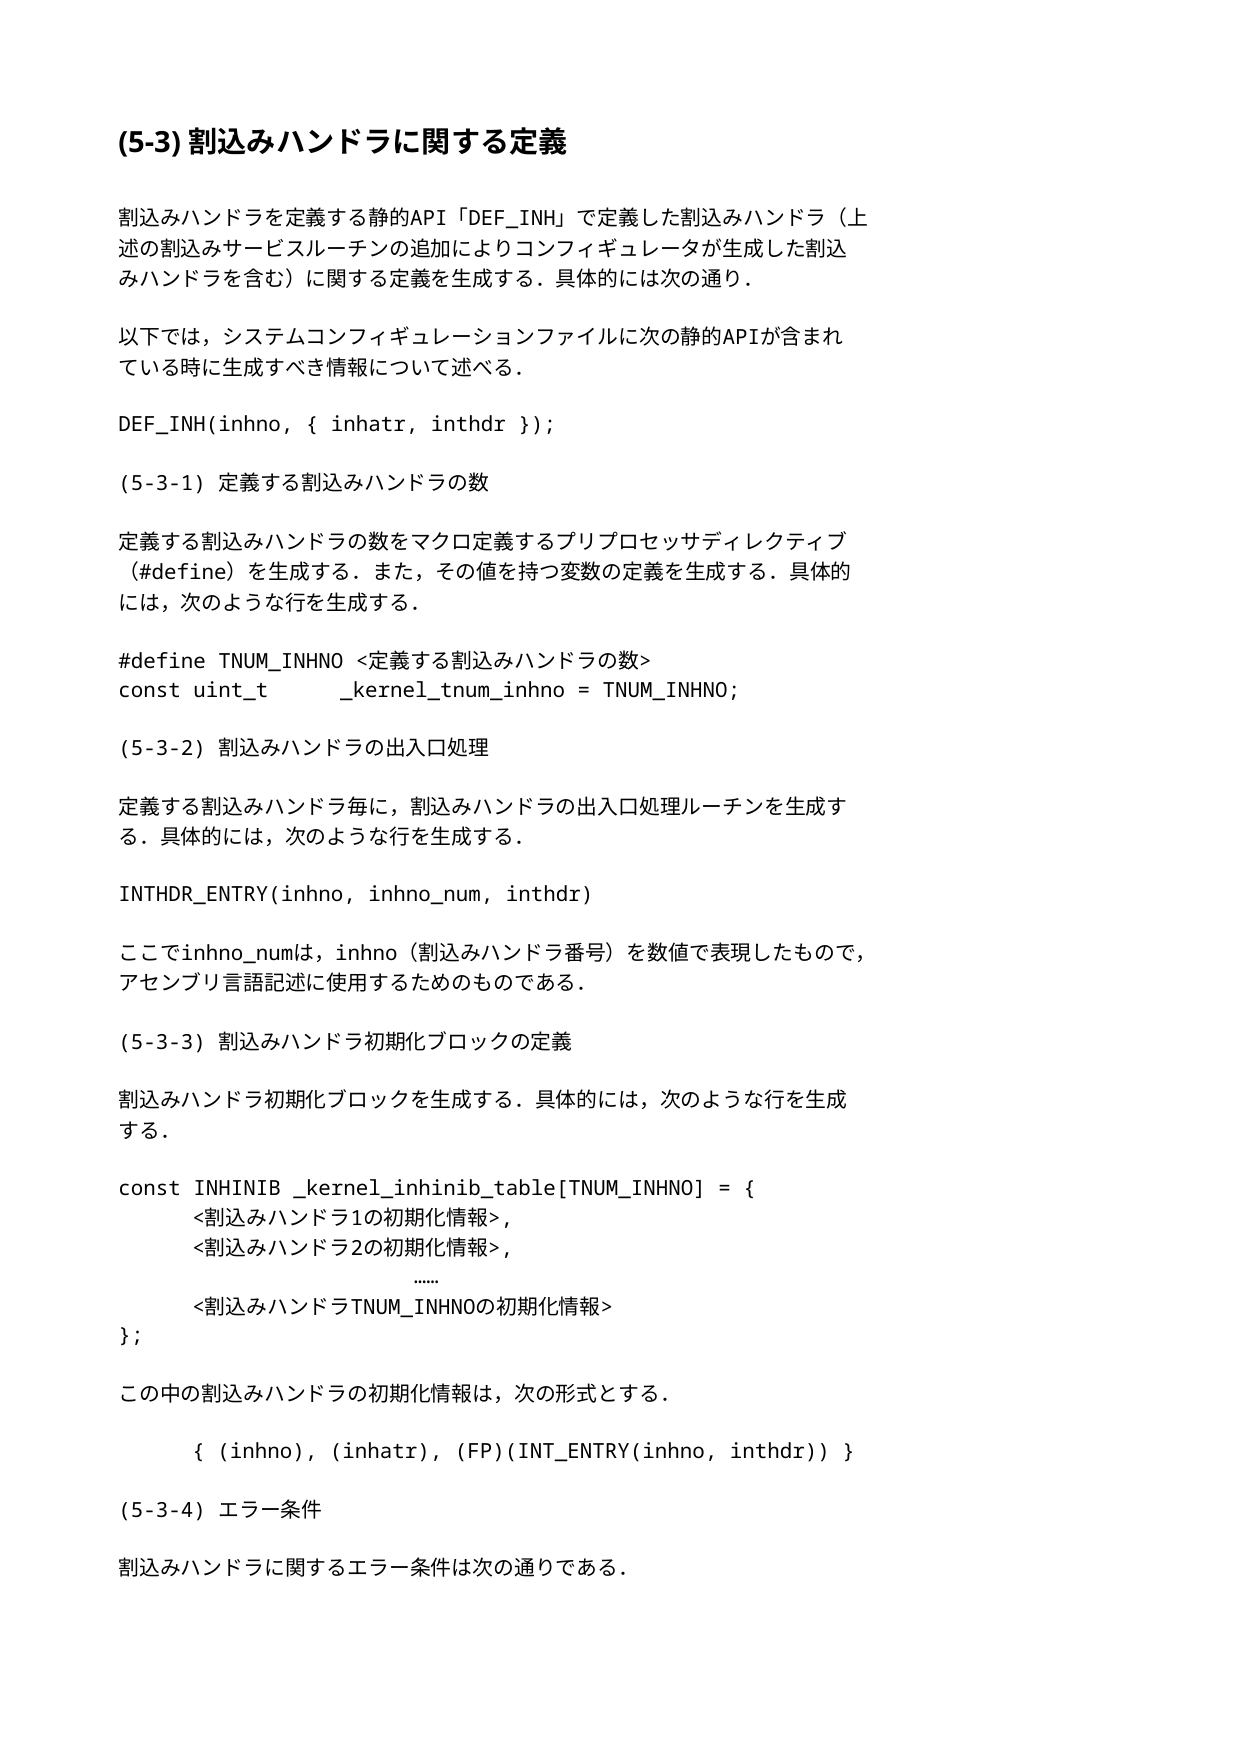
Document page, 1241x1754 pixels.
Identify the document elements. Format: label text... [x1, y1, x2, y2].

text <割込みハンドラTNUM_INHNOの初期化情報> [118, 1290, 1122, 1320]
text 以下では，システムコンフィギュレーションファイルに次の静的APIが含まれ [118, 321, 1122, 351]
text 割込みハンドラに関するエラー条件は次の通りである． [118, 1552, 1122, 1582]
text …… [118, 1262, 1122, 1290]
text （#define）を生成する．また，その値を持つ変数の定義を生成する．具体的 [118, 555, 1122, 586]
text <割込みハンドラ2の初期化情報>, [118, 1231, 1122, 1262]
text 割込みハンドラを定義する静的API「DEF_INH」で定義した割込みハンドラ（上 [118, 201, 1122, 232]
text する． [118, 1114, 1122, 1144]
text (5-3-4) エラー条件 [118, 1493, 1122, 1523]
text (5-3-3) 割込みハンドラ初期化ブロックの定義 [118, 1025, 1122, 1055]
text #define TNUM_INHNO <定義する割込みハンドラの数> [118, 644, 1122, 675]
text ている時に生成すべき情報について述べる． [118, 351, 1122, 381]
text ここでinhno_numは，inhno（割込みハンドラ番号）を数値で表現したもので， [118, 936, 1122, 966]
text const INHINIB _kernel_inhinib_table[TNUM_INHNO] = { [118, 1173, 1122, 1201]
text (5-3-2) 割込みハンドラの出入口処理 [118, 732, 1122, 762]
text }; [118, 1320, 1122, 1349]
text INTHDR_ENTRY(inhno, inhno_num, inthdr) [118, 879, 1122, 908]
text 割込みハンドラ初期化ブロックを生成する．具体的には，次のような行を生成 [118, 1084, 1122, 1114]
text 述の割込みサービスルーチンの追加によりコンフィギュレータが生成した割込 [118, 232, 1122, 262]
text る．具体的には，次のような行を生成する． [118, 821, 1122, 851]
text <割込みハンドラ1の初期化情報>, [118, 1201, 1122, 1231]
text (5-3-1) 定義する割込みハンドラの数 [118, 466, 1122, 497]
text には，次のような行を生成する． [118, 586, 1122, 616]
text const uint_t _kernel_tnum_inhno = TNUM_INHNO; [118, 675, 1122, 703]
text みハンドラを含む）に関する定義を生成する．具体的には次の通り． [118, 262, 1122, 292]
text アセンブリ言語記述に使用するためのものである． [118, 966, 1122, 997]
text この中の割込みハンドラの初期化情報は，次の形式とする． [118, 1377, 1122, 1407]
text 定義する割込みハンドラの数をマクロ定義するプリプロセッサディレクティブ [118, 525, 1122, 555]
text DEF_INH(inhno, { inhatr, inthdr }); [118, 409, 1122, 438]
subtitle (5-3) 割込みハンドラに関する定義 [118, 118, 1122, 161]
text 定義する割込みハンドラ毎に，割込みハンドラの出入口処理ルーチンを生成す [118, 790, 1122, 821]
text { (inhno), (inhatr), (FP)(INT_ENTRY(inhno, inthdr)) } [118, 1436, 1122, 1464]
